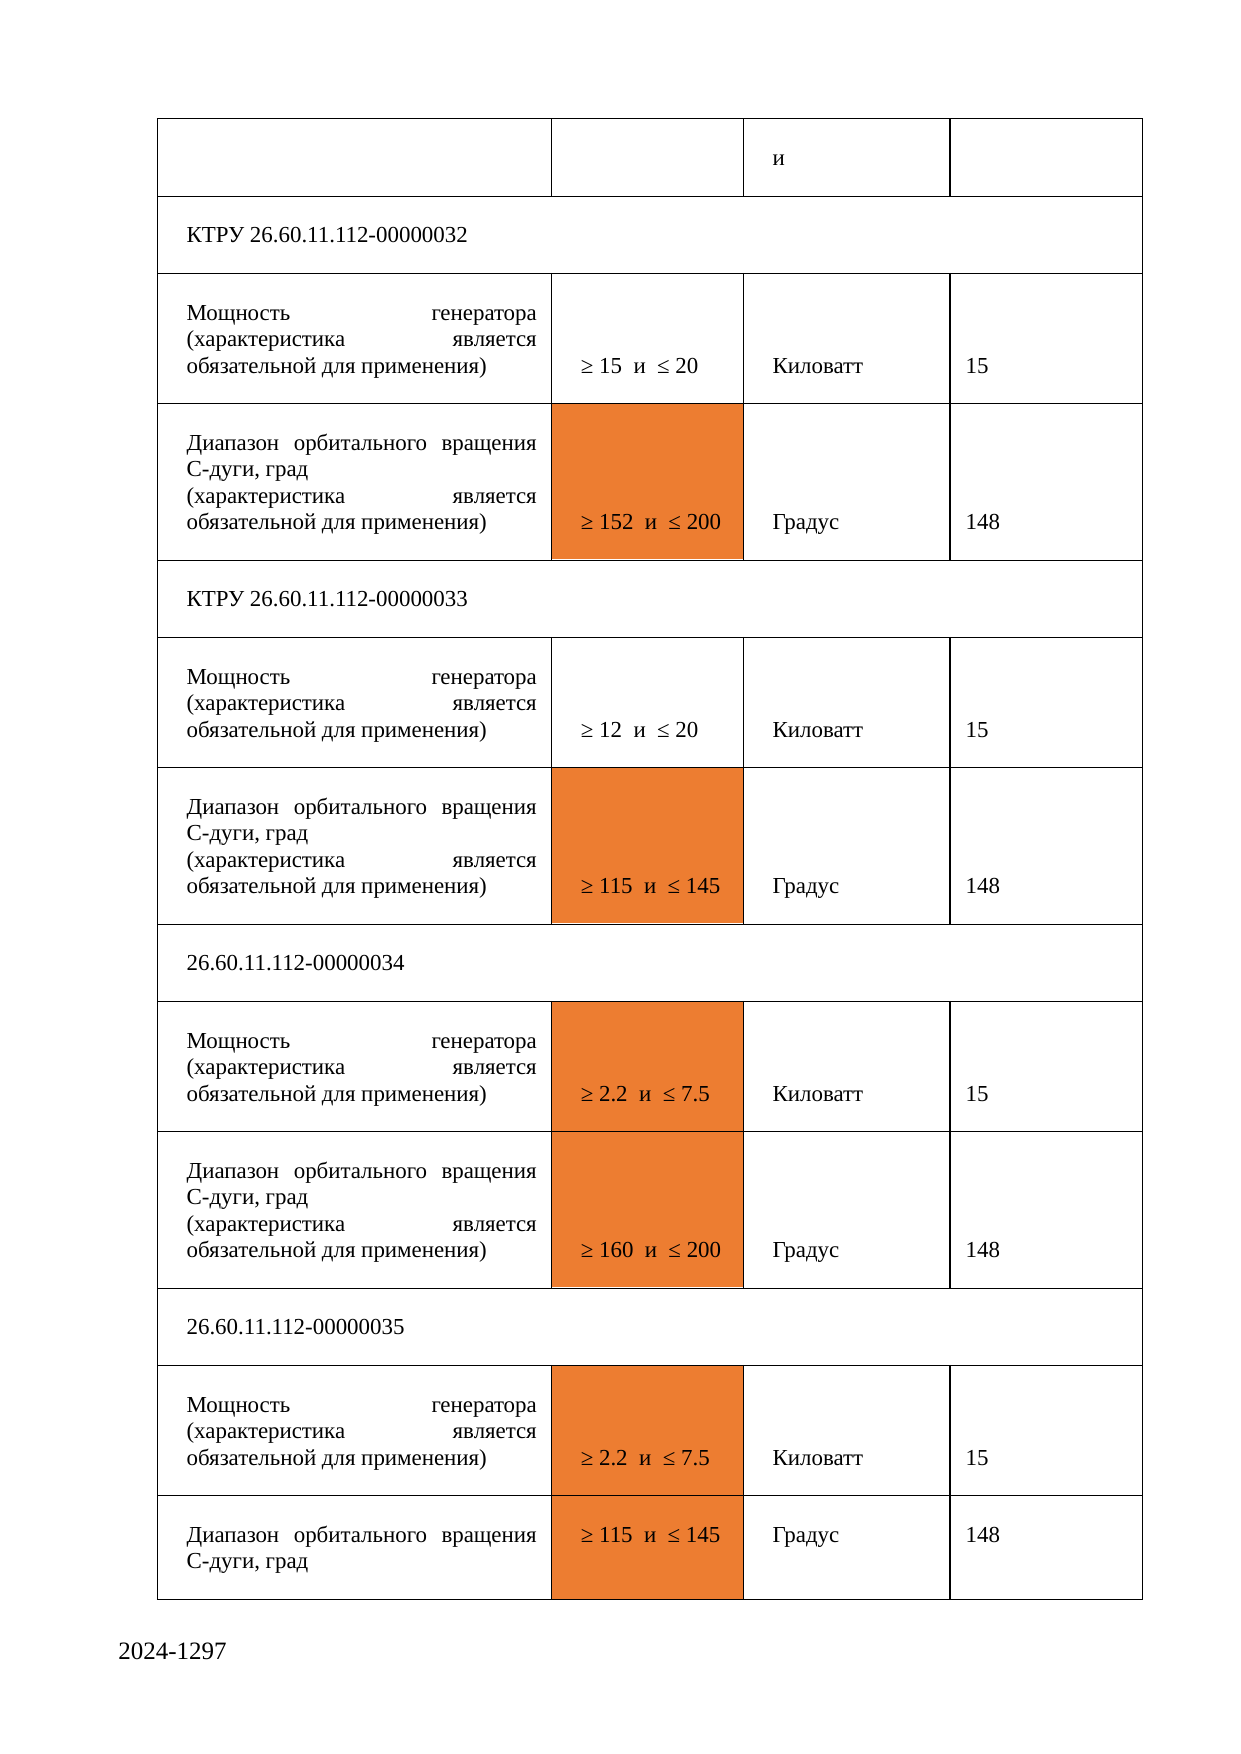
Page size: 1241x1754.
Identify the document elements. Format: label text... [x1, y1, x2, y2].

table_cell Диапазон орбитального вращения С-дуги, град [158, 1496, 551, 1599]
table_cell Градус [744, 1496, 949, 1599]
table_cell ≥ 160 и ≤ 200 [552, 1132, 743, 1287]
table_cell Диапазон орбитального вращения С-дуги, град (характеристика является обязательной для применения) [158, 1132, 551, 1287]
table_cell 15 [951, 1366, 1142, 1495]
table_cell Диапазон орбитального вращения С-дуги, град (характеристика является обязательной для применения) [158, 404, 551, 559]
table_cell 15 [951, 1002, 1142, 1131]
table_cell Мощность генератора (характеристика является обязательной для применения) [158, 1002, 551, 1131]
table_cell Киловатт [744, 274, 949, 403]
table_cell 15 [951, 274, 1142, 403]
table_cell 148 [951, 768, 1142, 923]
table_cell Градус [744, 768, 949, 923]
table_cell Киловатт [744, 1002, 949, 1131]
table_cell Мощность генератора (характеристика является обязательной для применения) [158, 1366, 551, 1495]
table_cell Киловатт [744, 638, 949, 767]
table_cell ≥ 115 и ≤ 145 [552, 768, 743, 923]
table_header и [744, 119, 949, 196]
table_cell 26.60.11.112-00000034 [158, 925, 1142, 1001]
table_cell 26.60.11.112-00000035 [158, 1289, 1142, 1365]
table_cell 15 [951, 638, 1142, 767]
table_cell 148 [951, 1496, 1142, 1599]
table_cell 148 [951, 404, 1142, 559]
table_cell 148 [951, 1132, 1142, 1287]
table_cell Градус [744, 1132, 949, 1287]
table_cell ≥ 2.2 и ≤ 7.5 [552, 1366, 743, 1495]
table_cell ≥ 2.2 и ≤ 7.5 [552, 1002, 743, 1131]
table_cell Киловатт [744, 1366, 949, 1495]
table_cell Диапазон орбитального вращения С-дуги, град (характеристика является обязательной для применения) [158, 768, 551, 923]
table_header [951, 119, 1142, 196]
table_cell ≥ 15 и ≤ 20 [552, 274, 743, 403]
table_cell ≥ 12 и ≤ 20 [552, 638, 743, 767]
table_cell Градус [744, 404, 949, 559]
table_cell Мощность генератора (характеристика является обязательной для применения) [158, 274, 551, 403]
table_cell ≥ 152 и ≤ 200 [552, 404, 743, 559]
table_cell Мощность генератора (характеристика является обязательной для применения) [158, 638, 551, 767]
table_cell КТРУ 26.60.11.112-00000032 [158, 197, 1142, 273]
table_header [158, 119, 551, 196]
table_header [552, 119, 743, 196]
table_cell КТРУ 26.60.11.112-00000033 [158, 561, 1142, 637]
table_cell ≥ 115 и ≤ 145 [552, 1496, 743, 1599]
